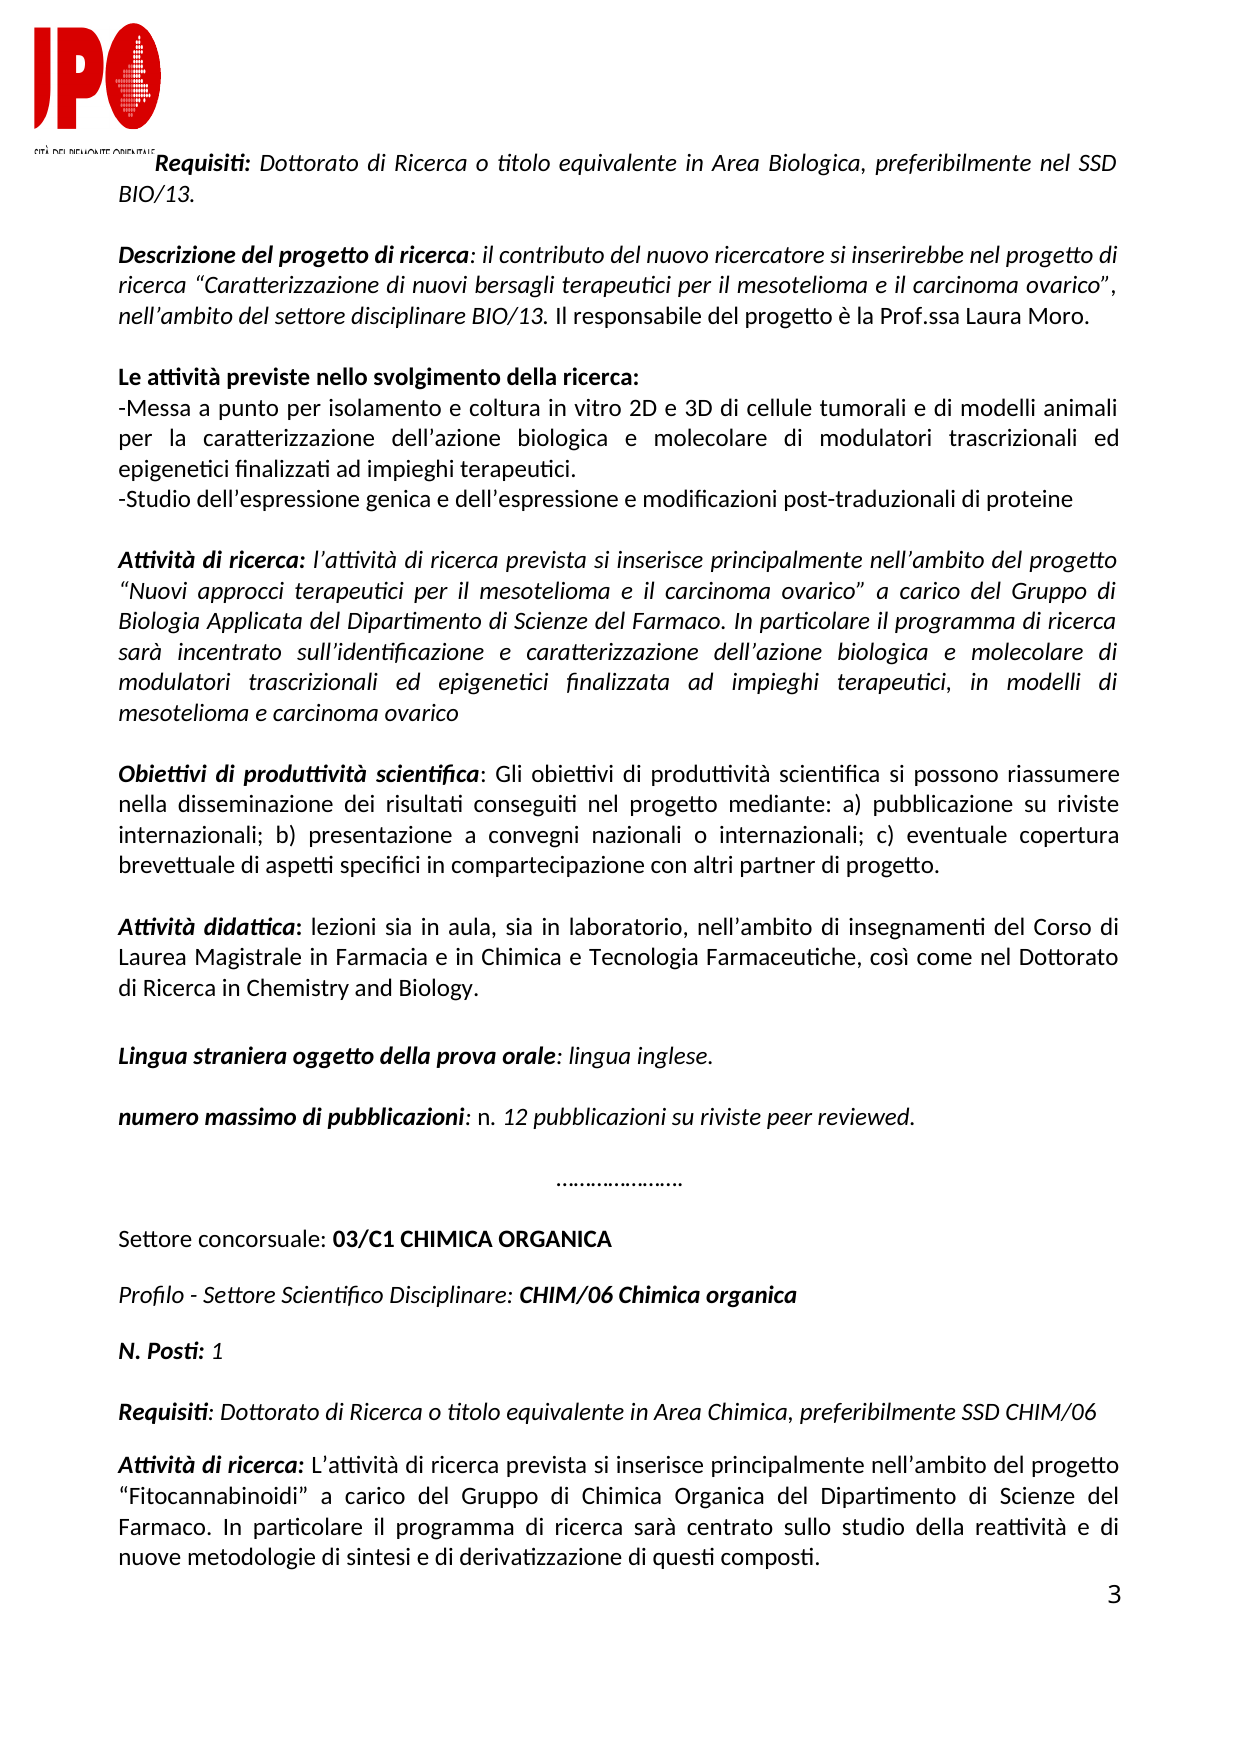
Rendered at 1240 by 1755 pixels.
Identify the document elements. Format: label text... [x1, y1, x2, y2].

text …………………. [118, 1162, 1121, 1193]
text Settore concorsuale: 03/C1 CHIMICA ORGANICA [118, 1223, 1121, 1254]
text -Messa a punto per isolamento e coltura in vitro 2D e 3D di cellule tumorali e di modelli animali per la caratterizzazione dell’azione biologica e molecolare di modulatori trascrizionali ed epigenetici finalizzati ad impieghi terapeutici. [118, 392, 1121, 483]
text Lingua straniera oggetto della prova orale: lingua inglese. [118, 1040, 1121, 1071]
text Attività di ricerca: l’attività di ricerca prevista si inserisce principalmente nell’ambito del progetto “Nuovi approcci terapeutici per il mesotelioma e il carcinoma ovarico” a carico del Gruppo di Biologia Applicata del Dipartimento di Scienze del Farmaco. In particolare il programma di ricerca sarà incentrato sull’identificazione e caratterizzazione dell’azione biologica e molecolare di modulatori trascrizionali ed epigenetici finalizzata ad impieghi terapeutici, in modelli di mesotelioma e carcinoma ovarico [118, 544, 1121, 727]
text Le attività previste nello svolgimento della ricerca: [118, 361, 1121, 392]
text Attività didattica: lezioni sia in aula, sia in laboratorio, nell’ambito di insegnamenti del Corso di Laurea Magistrale in Farmacia e in Chimica e Tecnologia Farmaceutiche, così come nel Dottorato di Ricerca in Chemistry and Biology. [118, 911, 1121, 1002]
text Requisiti: Dottorato di Ricerca o titolo equivalente in Area Chimica, preferibilmente SSD CHIM/06 [118, 1396, 1121, 1427]
text Profilo - Settore Scientifico Disciplinare: CHIM/06 Chimica organica [118, 1279, 1121, 1310]
text Attività di ricerca: L’attività di ricerca prevista si inserisce principalmente nell’ambito del progetto “Fitocannabinoidi” a carico del Gruppo di Chimica Organica del Dipartimento di Scienze del Farmaco. In particolare il programma di ricerca sarà centrato sullo studio della reattività e di nuove metodologie di sintesi e di derivatizzazione di questi composti. [118, 1450, 1121, 1572]
text Requisiti: Dottorato di Ricerca o titolo equivalente in Area Biologica, preferibilmente nel SSD BIO/13. [118, 148, 1121, 209]
text Obiettivi di produttività scientifica: Gli obiettivi di produttività scientifica si possono riassumere nella disseminazione dei risultati conseguiti nel progetto mediante: a) pubblicazione su riviste internazionali; b) presentazione a convegni nazionali o internazionali; c) eventuale copertura brevettuale di aspetti specifici in compartecipazione con altri partner di progetto. [118, 758, 1121, 880]
text -Studio dell’espressione genica e dell’espressione e modificazioni post-traduzionali di proteine [118, 483, 1121, 514]
text numero massimo di pubblicazioni: n. 12 pubblicazioni su riviste peer reviewed. [118, 1101, 1121, 1132]
text N. Posti: 1 [118, 1335, 1121, 1366]
text Descrizione del progetto di ricerca: il contributo del nuovo ricercatore si inserirebbe nel progetto di ricerca “Caratterizzazione di nuovi bersagli terapeutici per il mesotelioma e il carcinoma ovarico”, nell’ambito del settore disciplinare BIO/13. Il responsabile del progetto è la Prof.ssa Laura Moro. [118, 239, 1121, 331]
